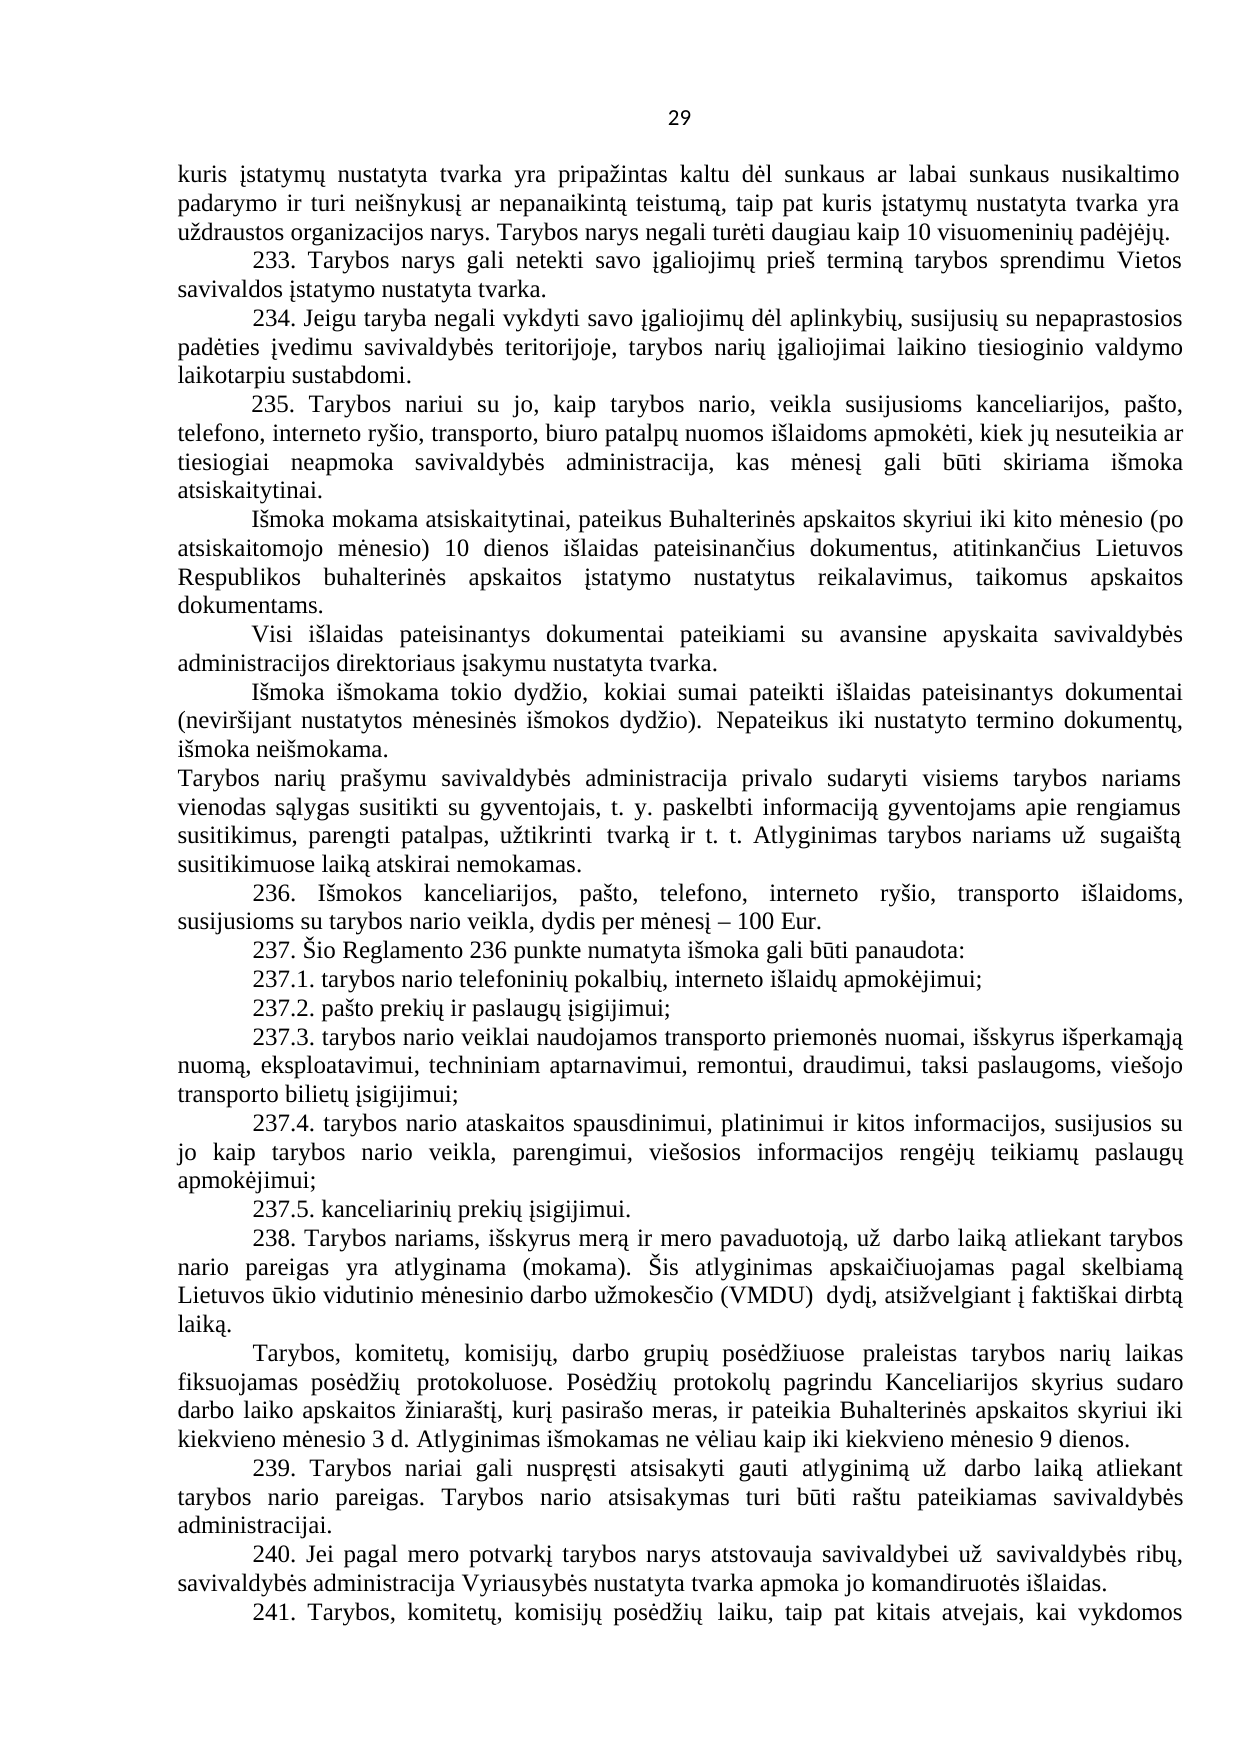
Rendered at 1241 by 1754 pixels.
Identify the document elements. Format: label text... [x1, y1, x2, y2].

text 233. Tarybos narys gali netekti savo įgaliojimų prieš terminą tarybos sprendimu Vietos savivaldos įstatymo nustatyta tvarka. [177, 246, 1183, 303]
text Tarybos, komitetų, komisijų, darbo grupių posėdžiuose praleistas tarybos narių laikas fiksuojamas posėdžių protokoluose. Posėdžių protokolų pagrindu Kanceliarijos skyrius sudaro darbo laiko apskaitos žiniaraštį, kurį pasirašo meras, ir pateikia Buhalterinės apskaitos skyriui iki kiekvieno mėnesio 3 d. Atlyginimas išmokamas ne vėliau kaip iki kiekvieno mėnesio 9 dienos. [177, 1338, 1183, 1453]
text 241. Tarybos, komitetų, komisijų posėdžių laiku, taip pat kitais atvejais, kai vykdomos [177, 1597, 1183, 1625]
text 238. Tarybos nariams, išskyrus merą ir mero pavaduotoją, už darbo laiką atliekant tarybos nario pareigas yra atlyginama (mokama). Šis atlyginimas apskaičiuojamas pagal skelbiamą Lietuvos ūkio vidutinio mėnesinio darbo užmokesčio (VMDU) dydį, atsižvelgiant į faktiškai dirbtą laiką. [177, 1223, 1183, 1338]
text 237.1. tarybos nario telefoninių pokalbių, interneto išlaidų apmokėjimui; [177, 964, 1183, 993]
text 234. Jeigu taryba negali vykdyti savo įgaliojimų dėl aplinkybių, susijusių su nepaprastosios padėties įvedimu savivaldybės teritorijoje, tarybos narių įgaliojimai laikino tiesioginio valdymo laikotarpiu sustabdomi. [177, 303, 1183, 389]
text Visi išlaidas pateisinantys dokumentai pateikiami su avansine apyskaita savivaldybės administracijos direktoriaus įsakymu nustatyta tvarka. [177, 619, 1183, 677]
text Išmoka mokama atsiskaitytinai, pateikus Buhalterinės apskaitos skyriui iki kito mėnesio (po atsiskaitomojo mėnesio) 10 dienos išlaidas pateisinančius dokumentus, atitinkančius Lietuvos Respublikos buhalterinės apskaitos įstatymo nustatytus reikalavimus, taikomus apskaitos dokumentams. [177, 504, 1183, 619]
text 240. Jei pagal mero potvarkį tarybos narys atstovauja savivaldybei už savivaldybės ribų, savivaldybės administracija Vyriausybės nustatyta tvarka apmoka jo komandiruotės išlaidas. [177, 1539, 1183, 1597]
text kuris įstatymų nustatyta tvarka yra pripažintas kaltu dėl sunkaus ar labai sunkaus nusikaltimo padarymo ir turi neišnykusį ar nepanaikintą teistumą, taip pat kuris įstatymų nustatyta tvarka yra uždraustos organizacijos narys. Tarybos narys negali turėti daugiau kaip 10 visuomeninių padėjėjų. [177, 159, 1181, 246]
text 236. Išmokos kanceliarijos, pašto, telefono, interneto ryšio, transporto išlaidoms, susijusioms su tarybos nario veikla, dydis per mėnesį – 100 Eur. [177, 878, 1183, 936]
text 237. Šio Reglamento 236 punkte numatyta išmoka gali būti panaudota: [177, 936, 1183, 964]
text Tarybos narių prašymu savivaldybės administracija privalo sudaryti visiems tarybos nariams vienodas sąlygas susitikti su gyventojais, t. y. paskelbti informaciją gyventojams apie rengiamus susitikimus, parengti patalpas, užtikrinti tvarką ir t. t. Atlyginimas tarybos nariams už sugaištą susitikimuose laiką atskirai nemokamas. [177, 763, 1181, 878]
text 235. Tarybos nariui su jo, kaip tarybos nario, veikla susijusioms kanceliarijos, pašto, telefono, interneto ryšio, transporto, biuro patalpų nuomos išlaidoms apmokėti, kiek jų nesuteikia ar tiesiogiai neapmoka savivaldybės administracija, kas mėnesį gali būti skiriama išmoka atsiskaitytinai. [177, 389, 1183, 504]
text Išmoka išmokama tokio dydžio, kokiai sumai pateikti išlaidas pateisinantys dokumentai (neviršijant nustatytos mėnesinės išmokos dydžio). Nepateikus iki nustatyto termino dokumentų, išmoka neišmokama. [177, 677, 1183, 763]
text 237.5. kanceliarinių prekių įsigijimui. [177, 1194, 1183, 1223]
text 237.4. tarybos nario ataskaitos spausdinimui, platinimui ir kitos informacijos, susijusios su jo kaip tarybos nario veikla, parengimui, viešosios informacijos rengėjų teikiamų paslaugų apmokėjimui; [177, 1108, 1183, 1194]
text 237.3. tarybos nario veiklai naudojamos transporto priemonės nuomai, išskyrus išperkamąją nuomą, eksploatavimui, techniniam aptarnavimui, remontui, draudimui, taksi paslaugoms, viešojo transporto bilietų įsigijimui; [177, 1022, 1183, 1108]
text 239. Tarybos nariai gali nuspręsti atsisakyti gauti atlyginimą už darbo laiką atliekant tarybos nario pareigas. Tarybos nario atsisakymas turi būti raštu pateikiamas savivaldybės administracijai. [177, 1453, 1183, 1539]
text 237.2. pašto prekių ir paslaugų įsigijimui; [177, 993, 1183, 1022]
